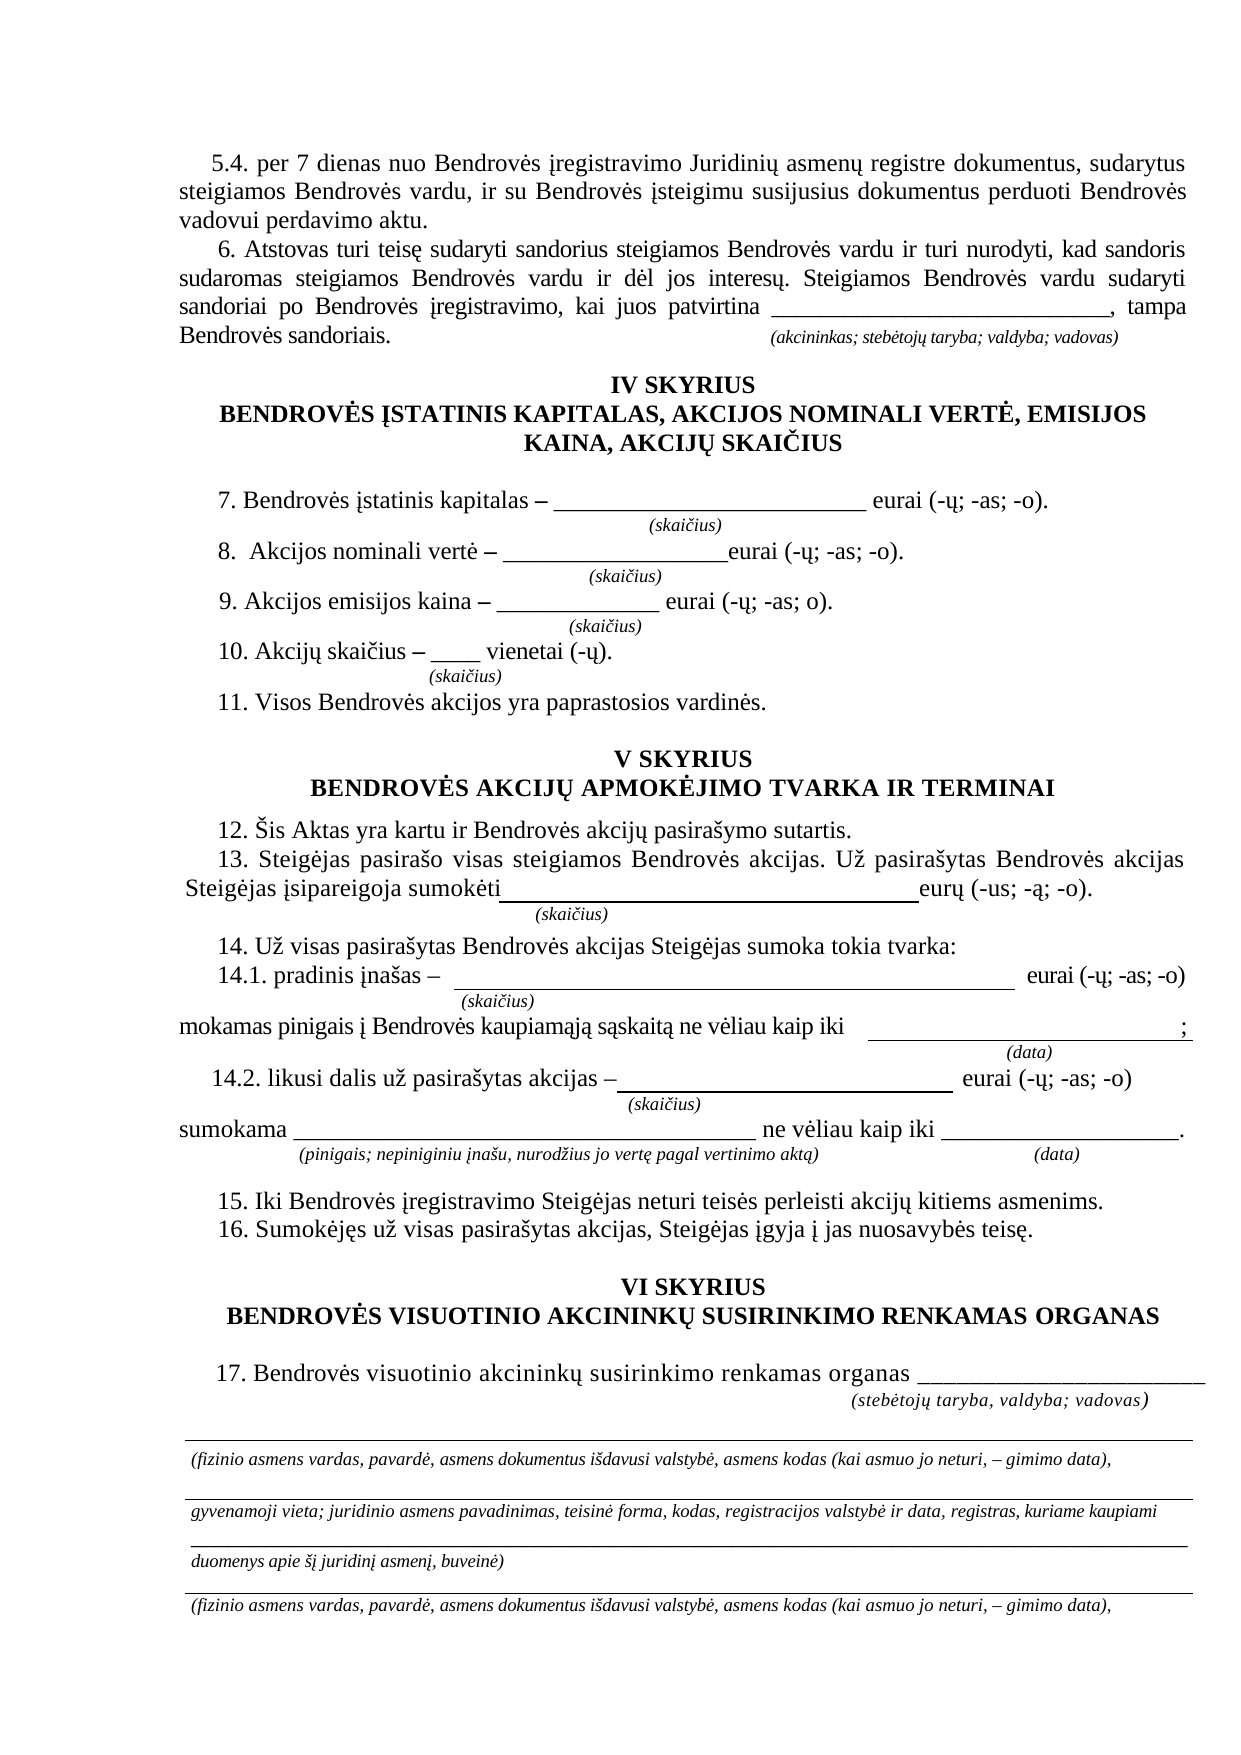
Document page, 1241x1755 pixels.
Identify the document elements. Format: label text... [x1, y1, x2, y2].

table_cell sumokama _____________________________________ ne vėliau kaip iki ___________________. (pinigais; nepiniginiu įnašu, nurodžius jo vertę pagal vertinimo aktą) (data) [174, 1114, 1192, 1186]
table_cell v skyrius Bendrovės akcijų apmokėjimo tvarka ir terminai [174, 744, 1192, 815]
table_cell 14.1. pradinis įnašas – [174, 960, 454, 989]
table_cell mokamas pinigais į Bendrovės kaupiamąją sąskaitą ne vėliau kaip iki [174, 1011, 868, 1040]
table_cell [617, 1063, 714, 1091]
table_cell 6. Atstovas turi teisę sudaryti sandorius steigiamos Bendrovės vardu ir turi nurodyti, kad sandoris sudaromas steigiamos Bendrovės vardu ir dėl jos interesų. Steigiamos Bendrovės vardu sudaryti sandoriai po Bendrovės įregistravimo, kai juos patvirtina ____________________________, tampa Bendrovės sandoriais. (akcininkas; stebėtojų taryba; valdyba; vadovas) [174, 234, 1192, 349]
table_cell [185, 1411, 1193, 1440]
table_cell [454, 960, 543, 989]
table_cell 14. Už visas pasirašytas Bendrovės akcijas Steigėjas sumoka tokia tvarka: [174, 931, 1192, 960]
table_cell iv skyrius Bendrovės įstatinis kapitalas, akcijos nominali vertė, emisijos kaina, Akcijų skaičius 7. Bendrovės įstatinis kapitalas – _________________________ eurai (-ų; -as; -o). (skaičius) 8. Akcijos nominali vertė – __________________eurai (-ų; -as; -o). (skaičius) 9. Akcijos emisijos kaina – _____________ eurai (-ų; -as; o). (skaičius) 10. Akcijų skaičius – ____ vienetai (-ų). (skaičius) [174, 371, 1192, 687]
table_cell gyvenamoji vieta; juridinio asmens pavadinimas, teisinė forma, kodas, registracijos valstybė ir data, registras, kuriame kaupiami _________________________________________________________________________________ duomenys apie šį juridinį asmenį, buveinė) [185, 1500, 1193, 1593]
table_cell (data) [868, 1041, 1192, 1063]
table_cell ; [868, 1011, 1192, 1040]
table_cell [911, 349, 1192, 371]
table_cell [174, 989, 454, 1011]
table_cell [1015, 989, 1192, 1011]
table_cell [174, 1040, 868, 1063]
table_cell (skaičius) [617, 1093, 714, 1114]
table_cell [483, 349, 911, 371]
table_cell [185, 1470, 1193, 1498]
table_cell (fizinio asmens vardas, pavardė, asmens dokumentus išdavusi valstybė, asmens kodas (kai asmuo jo neturi, – gimimo data), [185, 1441, 1193, 1470]
table_cell 12. Šis Aktas yra kartu ir Bendrovės akcijų pasirašymo sutartis. [174, 815, 1192, 844]
table_cell [714, 1093, 953, 1114]
table_cell [919, 901, 1192, 931]
table_cell 15. Iki Bendrovės įregistravimo Steigėjas neturi teisės perleisti akcijų kitiems asmenims. [174, 1186, 1192, 1214]
table_cell 16. Sumokėjęs už visas pasirašytas akcijas, Steigėjas įgyja į jas nuosavybės teisę. [174, 1215, 1192, 1616]
table_cell [953, 1091, 1192, 1114]
table_cell eurai (-ų; -as; -o) [714, 1063, 1192, 1091]
table_cell [543, 990, 1015, 1011]
table_cell [174, 716, 1192, 744]
table_cell 13. Steigėjas pasirašo visas steigiamos Bendrovės akcijas. Už pasirašytas Bendrovės akcijas Steigėjas įsipareigoja sumokėti eurų (-us; -ą; -o). [174, 844, 1192, 901]
table_cell [174, 349, 483, 371]
table_cell (fizinio asmens vardas, pavardė, asmens dokumentus išdavusi valstybė, asmens kodas (kai asmuo jo neturi, – gimimo data), [185, 1594, 1193, 1616]
table_cell (skaičius) [499, 903, 646, 931]
table_cell [174, 1091, 617, 1114]
table_header vi skyrius Bendrovės visuotinio akcininkų susirinkimo renkamas organaS 17. Bendrovės visuotinio akcininkų susirinkimo renkamas organas ______________________ (stebėtojų taryba, valdyba; vadovas) [185, 1272, 1193, 1411]
table_cell 14.2. likusi dalis už pasirašytas akcijas – [174, 1063, 617, 1091]
table_cell [543, 960, 1015, 989]
table_cell 11. Visos Bendrovės akcijos yra paprastosios vardinės. [174, 687, 1192, 716]
table_cell [174, 901, 498, 931]
table_cell eurai (-ų; -as; -o) [1015, 960, 1192, 989]
table_cell [646, 903, 919, 931]
table_cell 5.4. per 7 dienas nuo Bendrovės įregistravimo Juridinių asmenų registre dokumentus, sudarytus steigiamos Bendrovės vardu, ir su Bendrovės įsteigimu susijusius dokumentus perduoti Bendrovės vadovui perdavimo aktu. [174, 148, 1192, 234]
table_cell (skaičius) [454, 990, 543, 1011]
